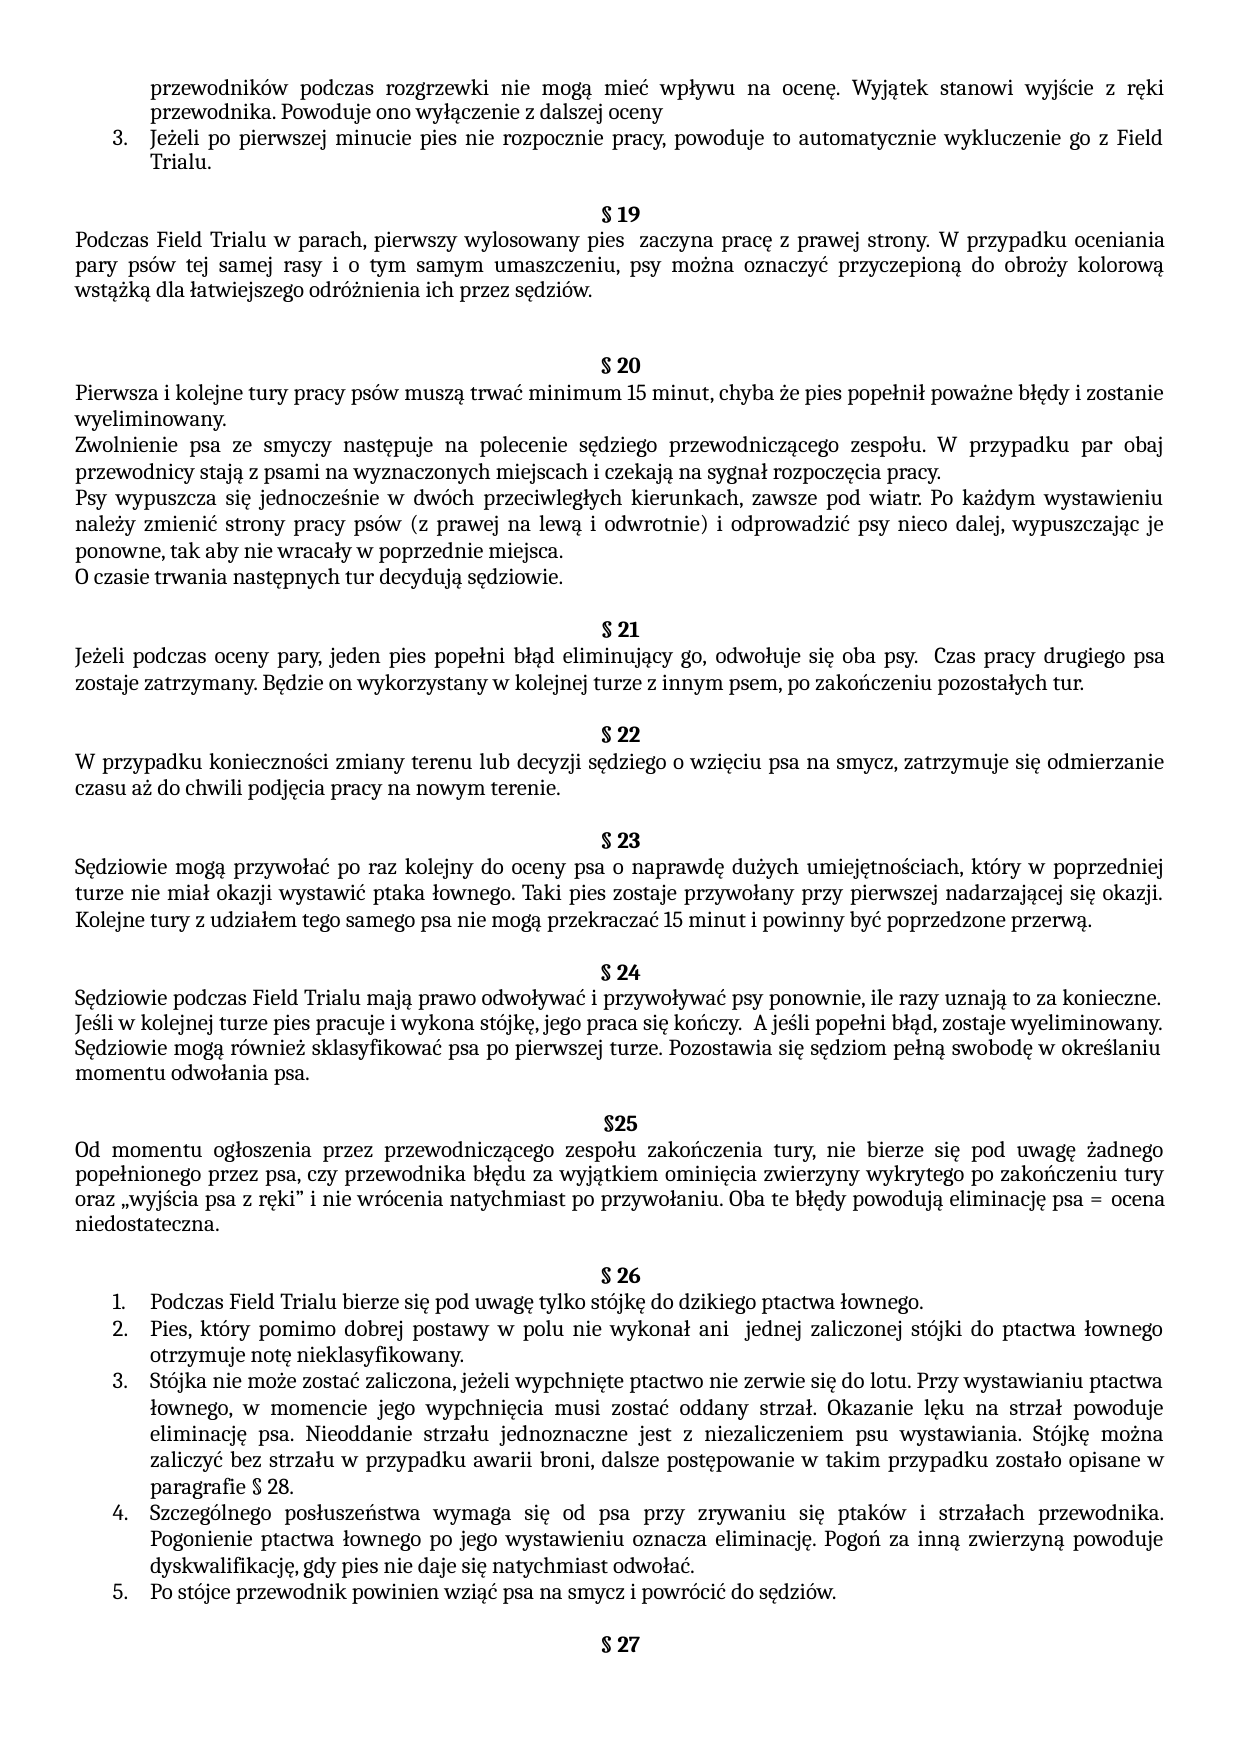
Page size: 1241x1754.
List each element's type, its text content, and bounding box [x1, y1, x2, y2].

text W przypadku konieczności zmiany terenu lub decyzji sędziego o wzięciu psa na smycz, zatrzymuje się odmierzanie czasu aż do chwili podjęcia pracy na nowym terenie. [75, 748, 1165, 801]
list Pies, który pomimo dobrej postawy w polu nie wykonał ani jednej zaliczonej stójki do ptactwa łownego otrzymuje notę nieklasyfikowany. [112, 1315, 1165, 1368]
text Psy wypuszcza się jednocześnie w dwóch przeciwległych kierunkach, zawsze pod wiatr. Po każdym wystawieniu należy zmienić strony pracy psów (z prawej na lewą i odwrotnie) i odprowadzić psy nieco dalej, wypuszczając je ponowne, tak aby nie wracały w poprzednie miejsca. [75, 485, 1165, 564]
text § 27 [75, 1632, 1165, 1658]
text § 24 [75, 959, 1165, 986]
text Pierwsza i kolejne tury pracy psów muszą trwać minimum 15 minut, chyba że pies popełnił poważne błędy i zostanie wyeliminowany. [75, 379, 1165, 432]
text § 20 [75, 353, 1165, 379]
list Podczas Field Trialu bierze się pod uwagę tylko stójkę do dzikiego ptactwa łownego. [112, 1289, 1165, 1315]
text Zwolnienie psa ze smyczy następuje na polecenie sędziego przewodniczącego zespołu. W przypadku par obaj przewodnicy stają z psami na wyznaczonych miejscach i czekają na sygnał rozpoczęcia pracy. [75, 432, 1165, 485]
text Sędziowie podczas Field Trialu mają prawo odwoływać i przywoływać psy ponownie, ile razy uznają to za konieczne. Jeśli w kolejnej turze pies pracuje i wykona stójkę, jego praca się kończy. A jeśli popełni błąd, zostaje wyeliminowany. Sędziowie mogą również sklasyfikować psa po pierwszej turze. Pozostawia się sędziom pełną swobodę w określaniu momentu odwołania psa. [75, 986, 1163, 1086]
text § 23 [75, 827, 1165, 854]
list Stójka nie może zostać zaliczona, jeżeli wypchnięte ptactwo nie zerwie się do lotu. Przy wystawianiu ptactwa łownego, w momencie jego wypchnięcia musi zostać oddany strzał. Okazanie lęku na strzał powoduje eliminację psa. Nieoddanie strzału jednoznaczne jest z niezaliczeniem psu wystawiania. Stójkę można zaliczyć bez strzału w przypadku awarii broni, dalsze postępowanie w takim przypadku zostało opisane w paragrafie § 28. [112, 1368, 1165, 1500]
list Jeżeli po pierwszej minucie pies nie rozpocznie pracy, powoduje to automatycznie wykluczenie go z Field Trialu. [112, 125, 1165, 175]
text O czasie trwania następnych tur decydują sędziowie. [75, 564, 1165, 590]
text § 19 [75, 202, 1165, 228]
text § 26 [75, 1263, 1165, 1289]
text § 21 [75, 617, 1165, 643]
list przewodników podczas rozgrzewki nie mogą mieć wpływu na ocenę. Wyjątek stanowi wyjście z ręki przewodnika. Powoduje ono wyłączenie z dalszej oceny [112, 75, 1165, 125]
text Podczas Field Trialu w parach, pierwszy wylosowany pies zaczyna pracę z prawej strony. W przypadku oceniania pary psów tej samej rasy i o tym samym umaszczeniu, psy można oznaczyć przyczepioną do obroży kolorową wstążką dla łatwiejszego odróżnienia ich przez sędziów. [75, 228, 1165, 303]
list Szczególnego posłuszeństwa wymaga się od psa przy zrywaniu się ptaków i strzałach przewodnika. Pogonienie ptactwa łownego po jego wystawieniu oznacza eliminację. Pogoń za inną zwierzyną powoduje dyskwalifikację, gdy pies nie daje się natychmiast odwołać. [112, 1500, 1165, 1579]
text Jeżeli podczas oceny pary, jeden pies popełni błąd eliminujący go, odwołuje się oba psy. Czas pracy drugiego psa zostaje zatrzymany. Będzie on wykorzystany w kolejnej turze z innym psem, po zakończeniu pozostałych tur. [75, 643, 1165, 696]
list Po stójce przewodnik powinien wziąć psa na smycz i powrócić do sędziów. [112, 1579, 1165, 1605]
text Od momentu ogłoszenia przez przewodniczącego zespołu zakończenia tury, nie bierze się pod uwagę żadnego popełnionego przez psa, czy przewodnika błędu za wyjątkiem ominięcia zwierzyny wykrytego po zakończeniu tury oraz „wyjścia psa z ręki” i nie wrócenia natychmiast po przywołaniu. Oba te błędy powodują eliminację psa = ocena niedostateczna. [75, 1137, 1165, 1238]
text § 22 [75, 722, 1165, 748]
text §25 [75, 1111, 1165, 1137]
text Sędziowie mogą przywołać po raz kolejny do oceny psa o naprawdę dużych umiejętnościach, który w poprzedniej turze nie miał okazji wystawić ptaka łownego. Taki pies zostaje przywołany przy pierwszej nadarzającej się okazji. Kolejne tury z udziałem tego samego psa nie mogą przekraczać 15 minut i powinny być poprzedzone przerwą. [75, 854, 1165, 933]
